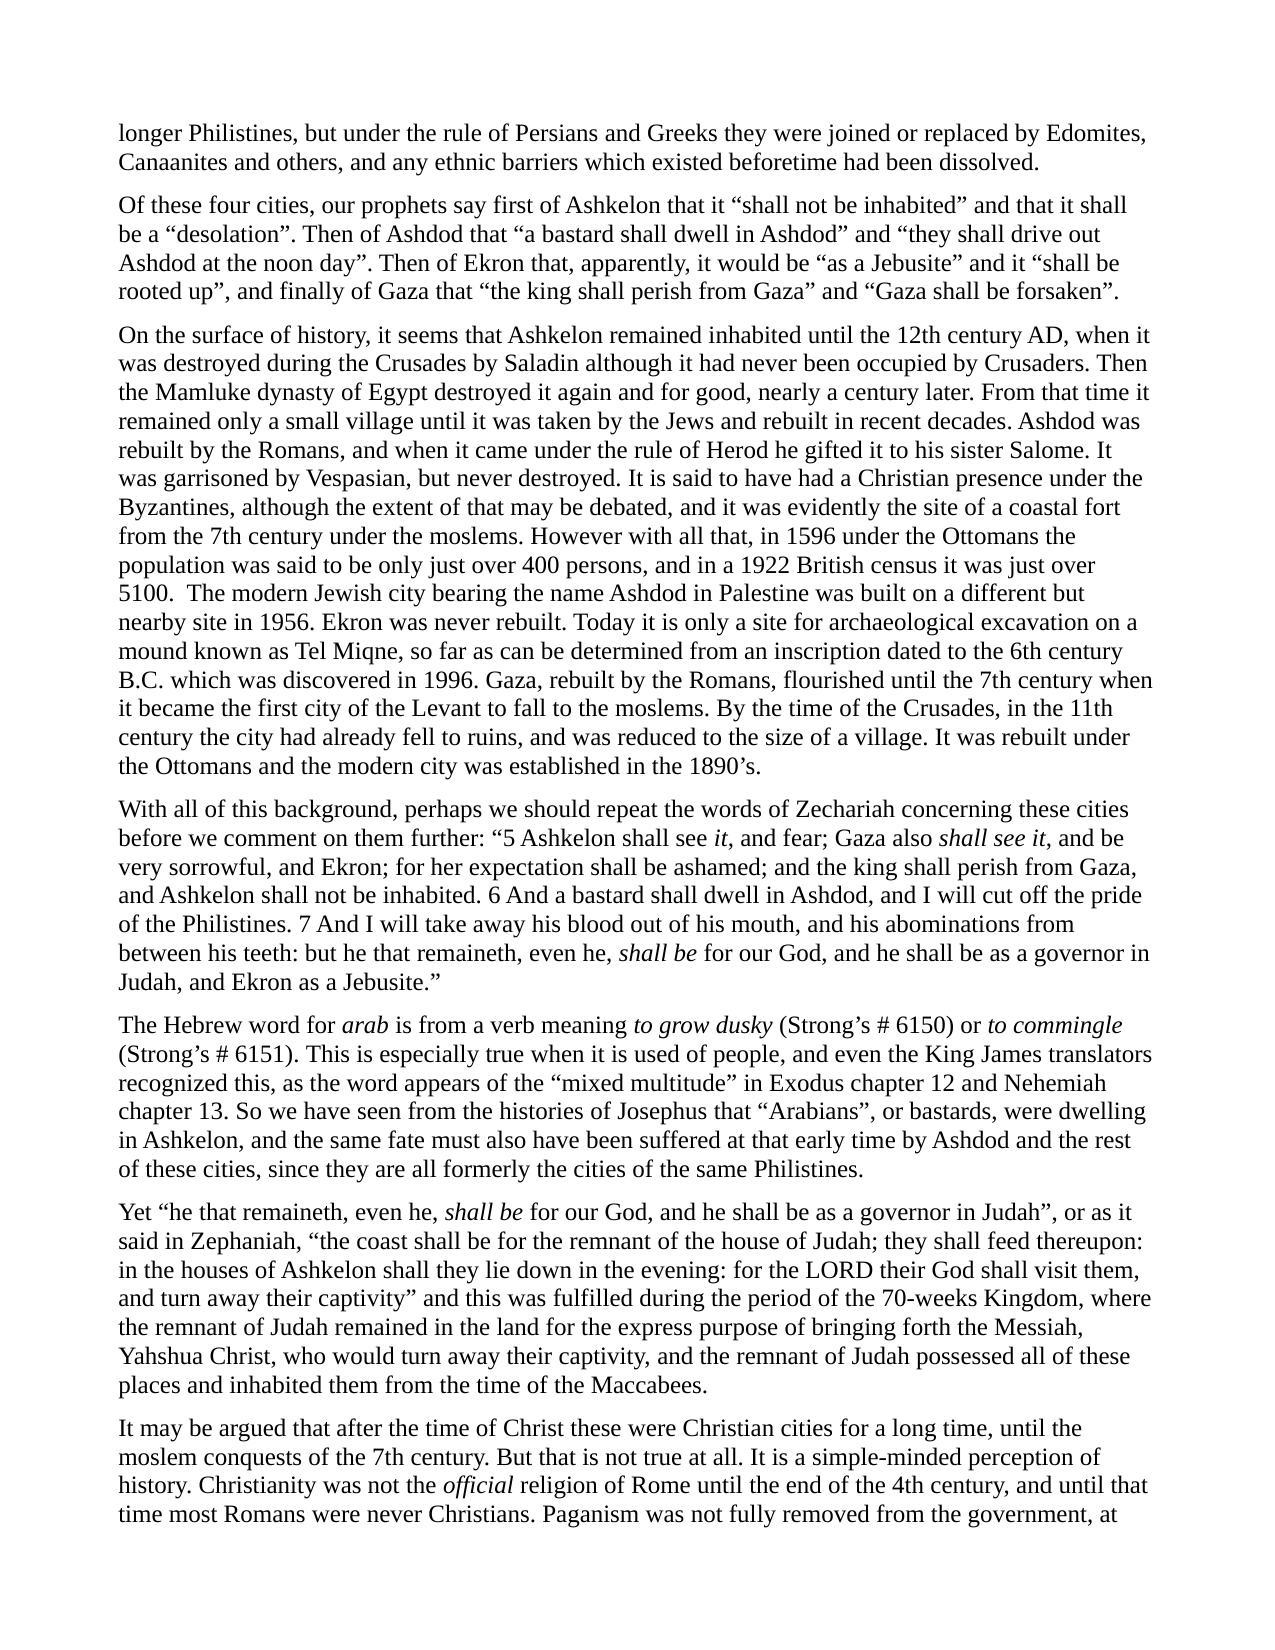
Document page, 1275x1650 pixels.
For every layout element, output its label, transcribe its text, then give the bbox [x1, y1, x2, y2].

text It may be argued that after the time of Christ these were Christian cities for a long time, until the moslem conquests of the 7th century. But that is not true at all. It is a simple-minded perception of history. Christianity was not the official religion of Rome until the end of the 4th century, and until that time most Romans were never Christians. Paganism was not fully removed from the government, at [118, 1413, 1157, 1528]
text With all of this background, perhaps we should repeat the words of Zechariah concerning these cities before we comment on them further: “5 Ashkelon shall see it, and fear; Gaza also shall see it, and be very sorrowful, and Ekron; for her expectation shall be ashamed; and the king shall perish from Gaza, and Ashkelon shall not be inhabited. 6 And a bastard shall dwell in Ashdod, and I will cut off the pride of the Philistines. 7 And I will take away his blood out of his mouth, and his abominations from between his teeth: but he that remaineth, even he, shall be for our God, and he shall be as a governor in Judah, and Ekron as a Jebusite.” [118, 794, 1157, 996]
text On the surface of history, it seems that Ashkelon remained inhabited until the 12th century AD, when it was destroyed during the Crusades by Saladin although it had never been occupied by Crusaders. Then the Mamluke dynasty of Egypt destroyed it again and for good, nearly a century later. From that time it remained only a small village until it was taken by the Jews and rebuilt in recent decades. Ashdod was rebuilt by the Romans, and when it came under the rule of Herod he gifted it to his sister Salome. It was garrisoned by Vespasian, but never destroyed. It is said to have had a Christian presence under the Byzantines, although the extent of that may be debated, and it was evidently the site of a coastal fort from the 7th century under the moslems. However with all that, in 1596 under the Ottomans the population was said to be only just over 400 persons, and in a 1922 British census it was just over 5100. The modern Jewish city bearing the name Ashdod in Palestine was built on a different but nearby site in 1956. Ekron was never rebuilt. Today it is only a site for archaeological excavation on a mound known as Tel Miqne, so far as can be determined from an inscription dated to the 6th century B.C. which was discovered in 1996. Gaza, rebuilt by the Romans, flourished until the 7th century when it became the first city of the Levant to fall to the moslems. By the time of the Crusades, in the 11th century the city had already fell to ruins, and was reduced to the size of a village. It was rebuilt under the Ottomans and the modern city was established in the 1890’s. [118, 320, 1157, 780]
text longer Philistines, but under the rule of Persians and Greeks they were joined or replaced by Edomites, Canaanites and others, and any ethnic barriers which existed beforetime had been dissolved. [118, 118, 1157, 176]
text Of these four cities, our prophets say first of Ashkelon that it “shall not be inhabited” and that it shall be a “desolation”. Then of Ashdod that “a bastard shall dwell in Ashdod” and “they shall drive out Ashdod at the noon day”. Then of Ekron that, apparently, it would be “as a Jebusite” and it “shall be rooted up”, and finally of Gaza that “the king shall perish from Gaza” and “Gaza shall be forsaken”. [118, 190, 1157, 305]
text Yet “he that remaineth, even he, shall be for our God, and he shall be as a governor in Judah”, or as it said in Zephaniah, “the coast shall be for the remnant of the house of Judah; they shall feed thereupon: in the houses of Ashkelon shall they lie down in the evening: for the LORD their God shall visit them, and turn away their captivity” and this was fulfilled during the period of the 70-weeks Kingdom, where the remnant of Judah remained in the land for the express purpose of bringing forth the Messiah, Yahshua Christ, who would turn away their captivity, and the remnant of Judah possessed all of these places and inhabited them from the time of the Maccabees. [118, 1197, 1157, 1398]
text The Hebrew word for arab is from a verb meaning to grow dusky (Strong’s # 6150) or to commingle (Strong’s # 6151). This is especially true when it is used of people, and even the King James translators recognized this, as the word appears of the “mixed multitude” in Exodus chapter 12 and Nehemiah chapter 13. So we have seen from the histories of Josephus that “Arabians”, or bastards, were dwelling in Ashkelon, and the same fate must also have been suffered at that early time by Ashdod and the rest of these cities, since they are all formerly the cities of the same Philistines. [118, 1010, 1157, 1183]
